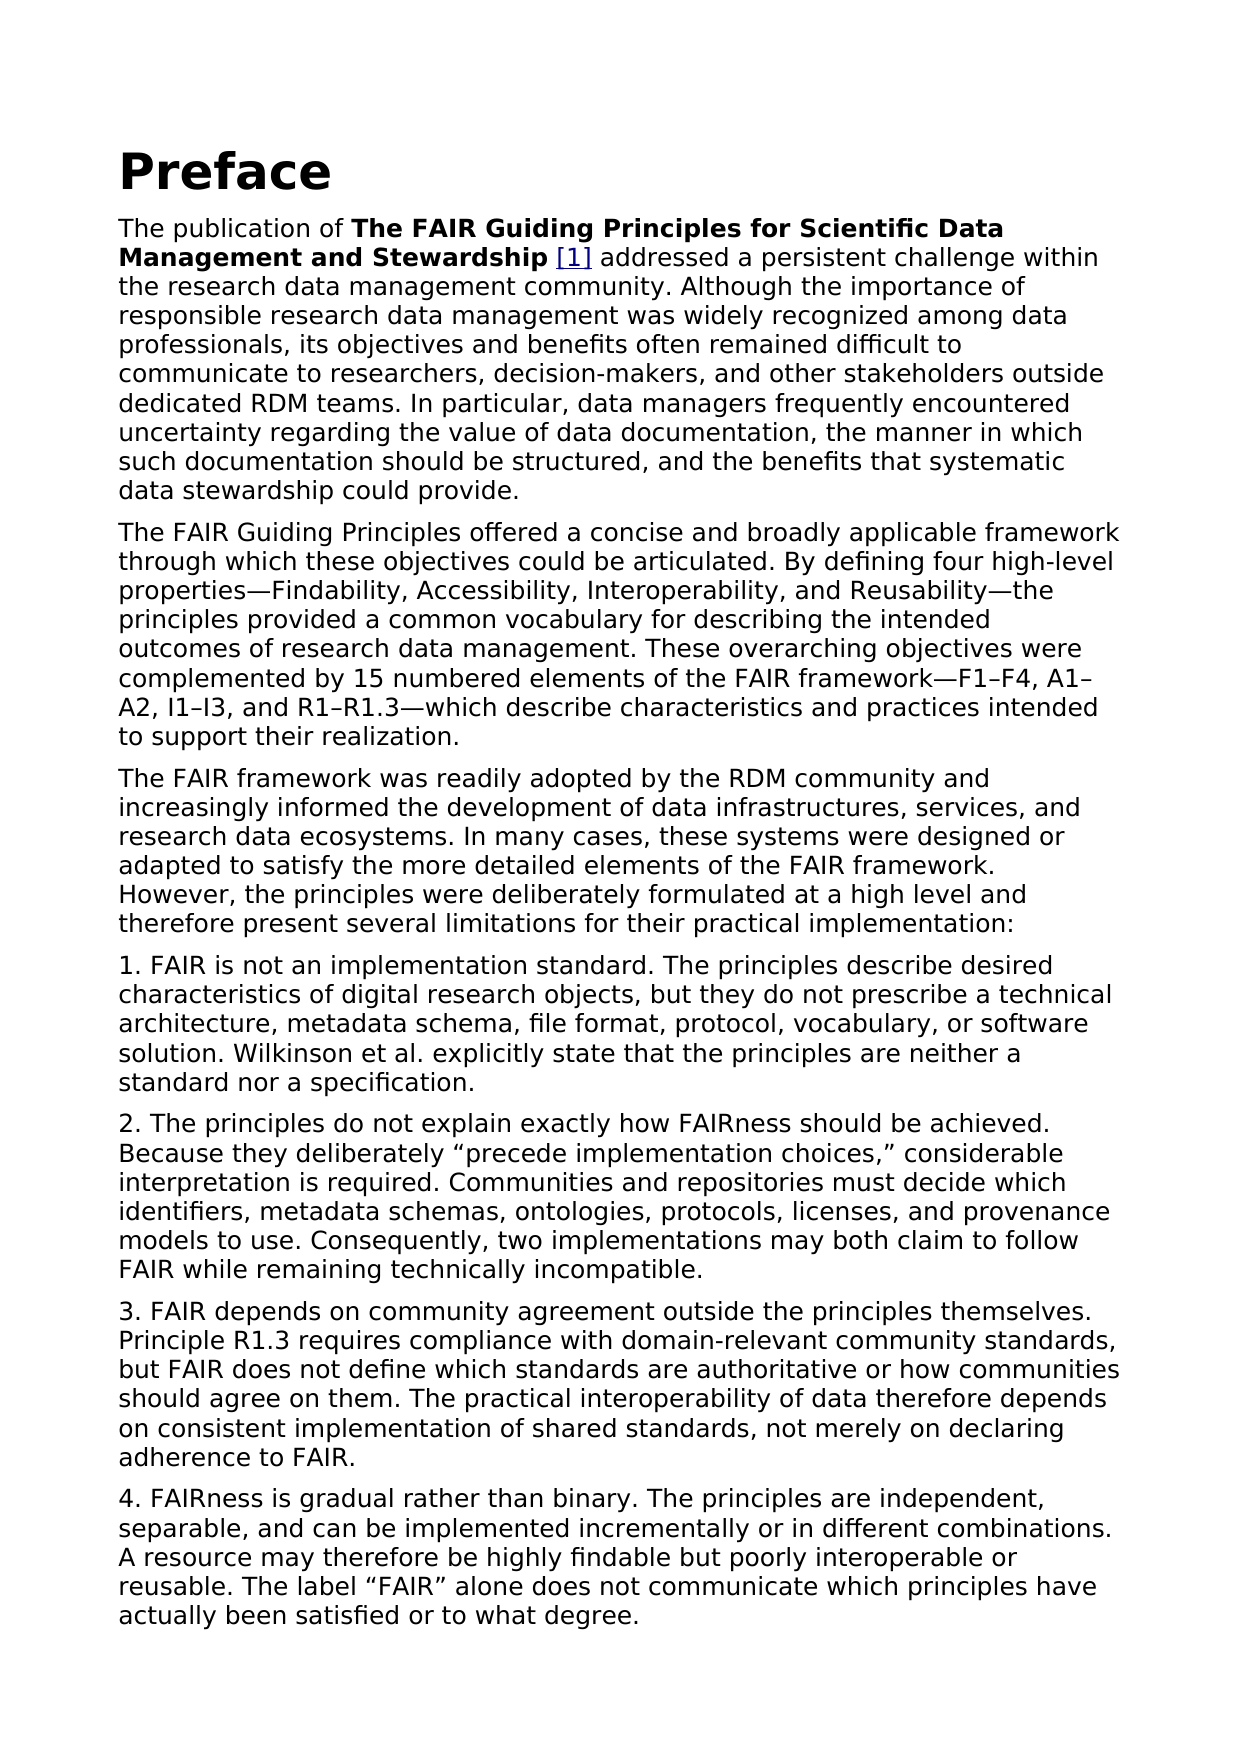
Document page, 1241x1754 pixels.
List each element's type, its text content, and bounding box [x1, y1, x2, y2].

text 4. FAIRness is gradual rather than binary. The principles are independent, separable, and can be implemented incrementally or in different combinations. A resource may therefore be highly findable but poorly interoperable or reusable. The label “FAIR” alone does not communicate which principles have actually been satisfied or to what degree. [118, 1485, 1122, 1631]
text The FAIR framework was readily adopted by the RDM community and increasingly informed the development of data infrastructures, services, and research data ecosystems. In many cases, these systems were designed or adapted to satisfy the more detailed elements of the FAIR framework. However, the principles were deliberately formulated at a high level and therefore present several limitations for their practical implementation: [118, 764, 1122, 939]
text 3. FAIR depends on community agreement outside the principles themselves. Principle R1.3 requires compliance with domain-relevant community standards, but FAIR does not define which standards are authoritative or how communities should agree on them. The practical interoperability of data therefore depends on consistent implementation of shared standards, not merely on declaring adherence to FAIR. [118, 1297, 1122, 1472]
subtitle Preface [118, 143, 1122, 201]
text The FAIR Guiding Principles offered a concise and broadly applicable framework through which these objectives could be articulated. By defining four high-level properties—Findability, Accessibility, Interoperability, and Reusability—the principles provided a common vocabulary for describing the intended outcomes of research data management. These overarching objectives were complemented by 15 numbered elements of the FAIR framework—F1–F4, A1–A2, I1–I3, and R1–R1.3—which describe characteristics and practices intended to support their realization. [118, 518, 1122, 751]
text 2. The principles do not explain exactly how FAIRness should be achieved. Because they deliberately “precede implementation choices,” considerable interpretation is required. Communities and repositories must decide which identifiers, metadata schemas, ontologies, protocols, licenses, and provenance models to use. Consequently, two implementations may both claim to follow FAIR while remaining technically incompatible. [118, 1110, 1122, 1285]
text The publication of The FAIR Guiding Principles for Scientific Data Management and Stewardship [1] addressed a persistent challenge within the research data management community. Although the importance of responsible research data management was widely recognized among data professionals, its objectives and benefits often remained difficult to communicate to researchers, decision-makers, and other stakeholders outside dedicated RDM teams. In particular, data managers frequently encountered uncertainty regarding the value of data documentation, the manner in which such documentation should be structured, and the benefits that systematic data stewardship could provide. [118, 214, 1122, 506]
text 1. FAIR is not an implementation standard. The principles describe desired characteristics of digital research objects, but they do not prescribe a technical architecture, metadata schema, file format, protocol, vocabulary, or software solution. Wilkinson et al. explicitly state that the principles are neither a standard nor a specification. [118, 951, 1122, 1097]
